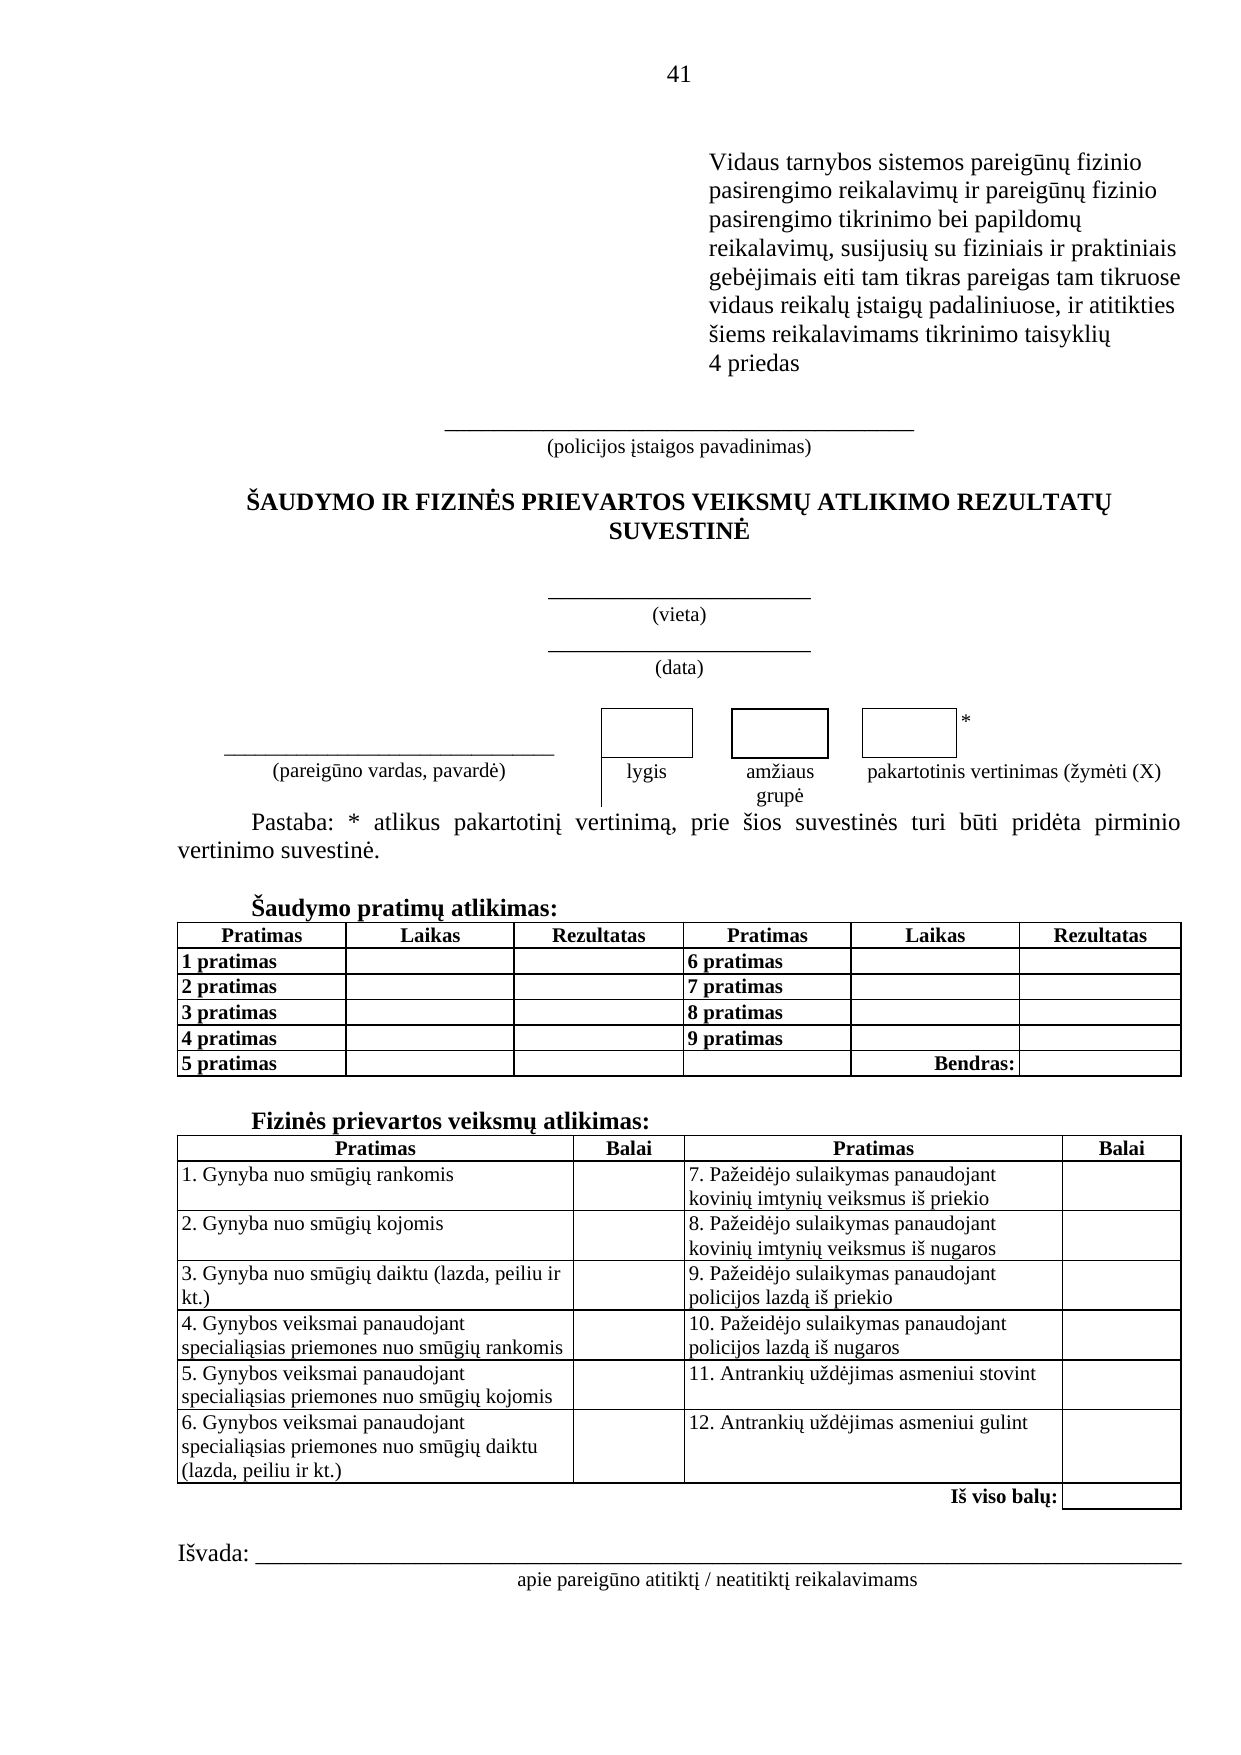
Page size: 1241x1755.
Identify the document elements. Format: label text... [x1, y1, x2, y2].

table_cell [1015, 1000, 1019, 1024]
table_cell 1. Gynyba nuo smūgių rankomis [178, 1162, 573, 1210]
table_cell [574, 1261, 684, 1309]
text pasirengimo reikalavimų ir pareigūnų fizinio [177, 176, 1181, 204]
table_cell [680, 1484, 684, 1508]
text Išvada: [177, 1538, 1181, 1567]
table_cell lygis [602, 758, 692, 807]
text 4 priedas [177, 348, 1181, 377]
text _____________________ [177, 626, 1181, 655]
table_header [863, 709, 956, 757]
table_header [829, 708, 862, 757]
table_cell [574, 1211, 684, 1259]
table_cell 11. Antrankių uždėjimas asmeniui stovint [685, 1361, 1062, 1408]
table_cell [574, 1410, 684, 1482]
text (vieta) [177, 602, 1181, 626]
table_cell [177, 1484, 181, 1508]
table_header * [957, 708, 1181, 757]
text (policijos įstaigos pavadinimas) [177, 434, 1181, 458]
text gebėjimais eiti tam tikras pareigas tam tikruose [177, 262, 1181, 291]
table_cell [679, 975, 683, 998]
table_cell [1063, 1211, 1180, 1259]
text apie pareigūno atitiktį / neatitiktį reikalavimams [177, 1567, 1181, 1591]
text pasirengimo tikrinimo bei papildomų [177, 204, 1181, 233]
table_cell [1063, 1311, 1180, 1359]
text _____________________ [177, 573, 1181, 602]
table_cell [1063, 1162, 1180, 1210]
text Šaudymo pratimų atlikimas: [177, 893, 1181, 922]
text Vidaus tarnybos sistemos pareigūnų fizinio [177, 147, 1181, 176]
text ŠAUDYMO IR FIZINĖS PRIEVARTOS VEIKSMŲ ATLIKIMO REZULTATŲ SUVESTINĖ [177, 487, 1181, 545]
text reikalavimų, susijusių su fiziniais ir praktiniais [177, 233, 1181, 262]
table_cell [679, 1026, 683, 1050]
table_cell [574, 1361, 684, 1408]
table_cell [1063, 1410, 1180, 1482]
text šiems reikalavimams tikrinimo taisyklių [177, 319, 1181, 348]
table_cell [1063, 1361, 1180, 1408]
table_header [693, 708, 731, 757]
table_cell [1063, 1261, 1180, 1309]
table_cell [679, 1000, 683, 1024]
text Pastaba: * atlikus pakartotinį vertinimą, prie šios suvestinės turi būti pridėta pirminio vertinimo suvestinė. [177, 807, 1181, 864]
table_cell 2. Gynyba nuo smūgių kojomis [178, 1211, 573, 1259]
table_cell 12. Antrankių uždėjimas asmeniui gulint [685, 1410, 1062, 1482]
table_cell [1015, 1026, 1019, 1050]
table_cell [1015, 949, 1019, 973]
table_cell [679, 1051, 683, 1075]
table_cell [679, 949, 683, 973]
text (data) [177, 655, 1181, 679]
table_cell [828, 757, 863, 807]
table_cell [1015, 975, 1019, 998]
table_cell [574, 1484, 578, 1508]
table_cell [569, 1484, 573, 1508]
table_cell [574, 1311, 684, 1359]
table_header [602, 709, 692, 757]
text vidaus reikalų įstaigų padaliniuose, ir atitikties [177, 291, 1181, 319]
table_cell pakartotinis vertinimas (žymėti (X) [863, 757, 1181, 807]
table_header (pareigūno vardas, pavardė) [177, 708, 601, 807]
table_cell [693, 757, 732, 807]
text Fizinės prievartos veiksmų atlikimas: [177, 1106, 1181, 1134]
table_cell [574, 1162, 684, 1210]
table_header [733, 710, 827, 757]
